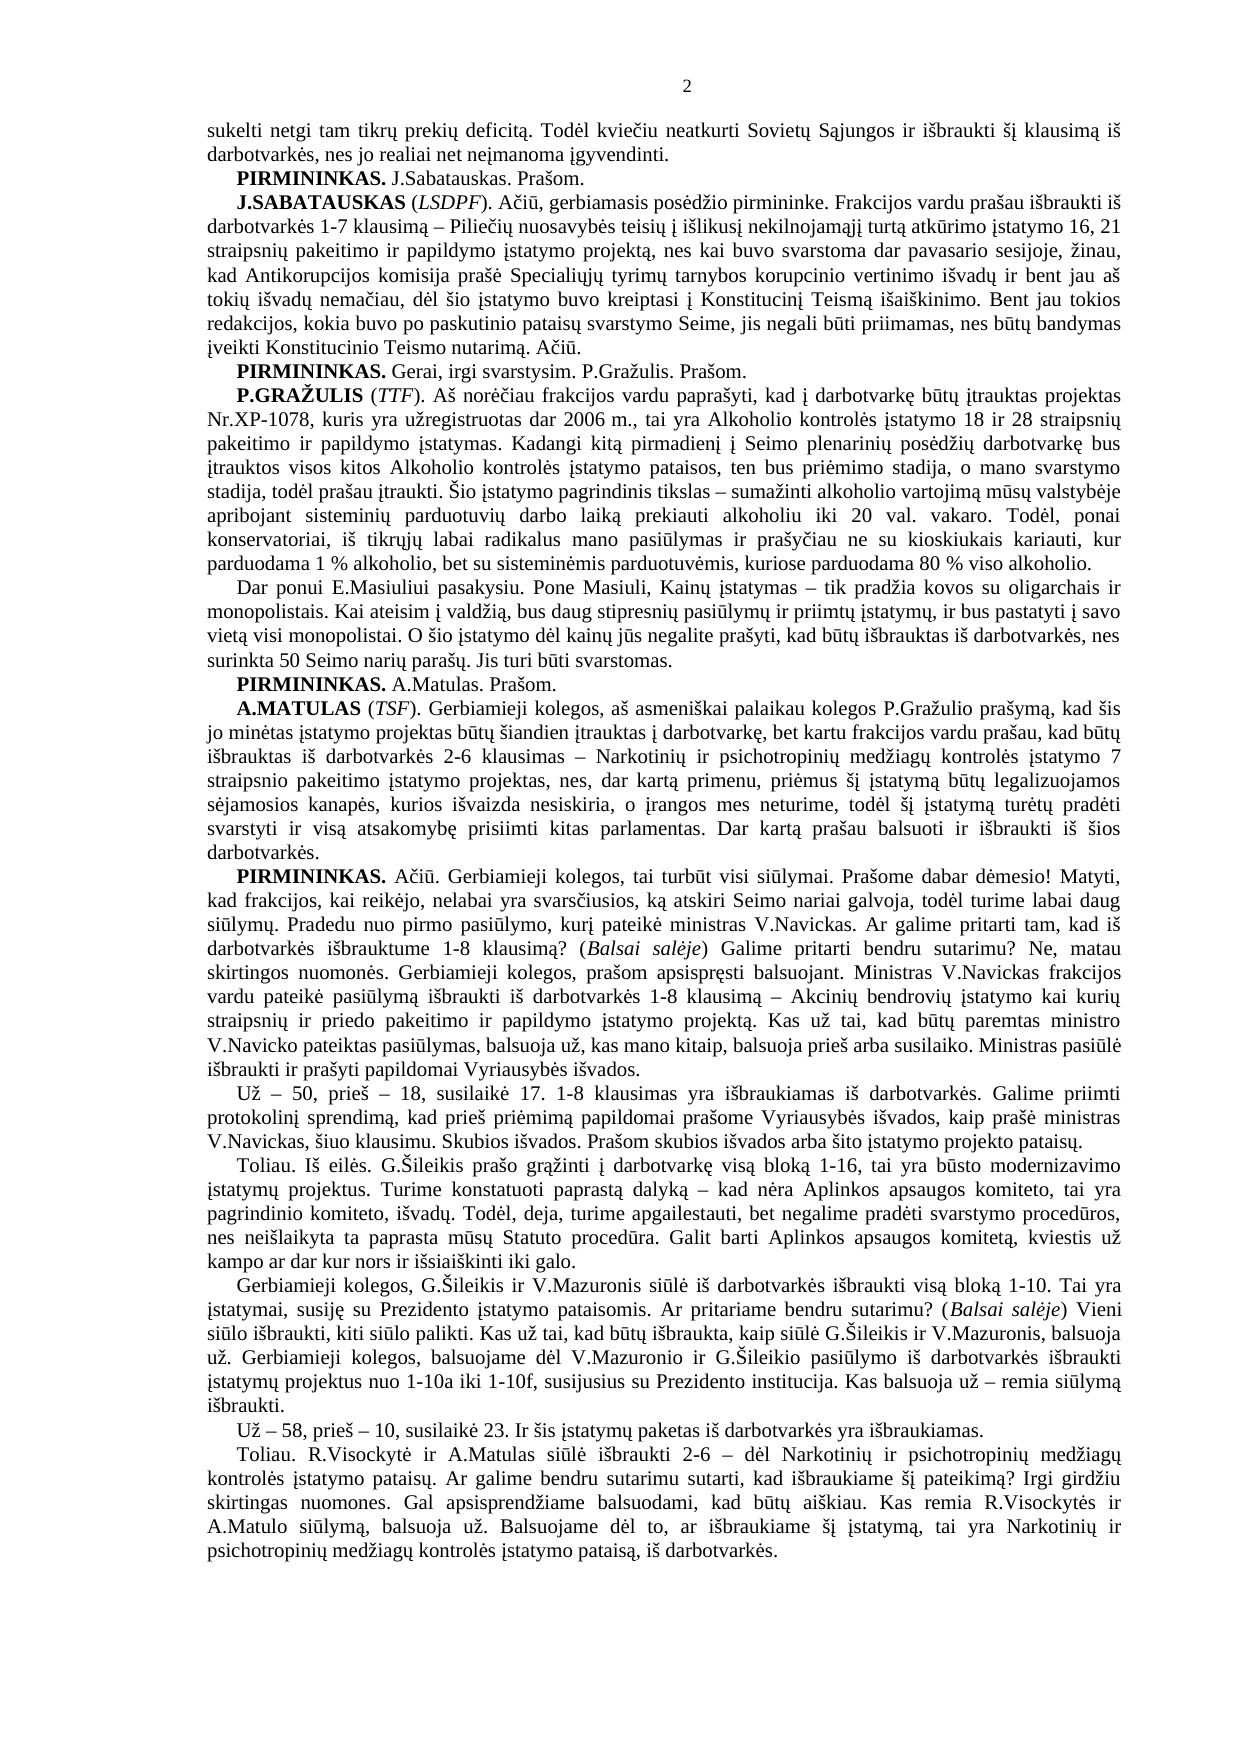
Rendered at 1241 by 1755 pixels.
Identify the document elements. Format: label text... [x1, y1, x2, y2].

text sukelti netgi tam tikrų prekių deficitą. Todėl kviečiu neatkurti Sovietų Sąjungos ir išbraukti šį klausimą iš darbotvarkės, nes jo realiai net neįmanoma įgyvendinti. [207, 118, 1122, 166]
text Toliau. Iš eilės. G.Šileikis prašo grąžinti į darbotvarkę visą bloką 1-16, tai yra būsto modernizavimo įstatymų projektus. Turime konstatuoti paprastą dalyką – kad nėra Aplinkos apsaugos komiteto, tai yra pagrindinio komiteto, išvadų. Todėl, deja, turime apgailestauti, bet negalime pradėti svarstymo procedūros, nes neišlaikyta ta paprasta mūsų Statuto procedūra. Galit barti Aplinkos apsaugos komitetą, kviestis už kampo ar dar kur nors ir išsiaiškinti iki galo. [207, 1153, 1122, 1273]
text PIRMININKAS. Gerai, irgi svarstysim. P.Gražulis. Prašom. [207, 359, 1122, 383]
text PIRMININKAS. Ačiū. Gerbiamieji kolegos, tai turbūt visi siūlymai. Prašome dabar dėmesio! Matyti, kad frakcijos, kai reikėjo, nelabai yra svarsčiusios, ką atskiri Seimo nariai galvoja, todėl turime labai daug siūlymų. Pradedu nuo pirmo pasiūlymo, kurį pateikė ministras V.Navickas. Ar galime pritarti tam, kad iš darbotvarkės išbrauktume 1-8 klausimą? (Balsai salėje) Galime pritarti bendru sutarimu? Ne, matau skirtingos nuomonės. Gerbiamieji kolegos, prašom apsispręsti balsuojant. Ministras V.Navickas frakcijos vardu pateikė pasiūlymą išbraukti iš darbotvarkės 1-8 klausimą – Akcinių bendrovių įstatymo kai kurių straipsnių ir priedo pakeitimo ir papildymo įstatymo projektą. Kas už tai, kad būtų paremtas ministro V.Navicko pateiktas pasiūlymas, balsuoja už, kas mano kitaip, balsuoja prieš arba susilaiko. Ministras pasiūlė išbraukti ir prašyti papildomai Vyriausybės išvados. [207, 864, 1122, 1081]
text J.SABATAUSKAS (LSDPF). Ačiū, gerbiamasis posėdžio pirmininke. Frakcijos vardu prašau išbraukti iš darbotvarkės 1-7 klausimą – Piliečių nuosavybės teisių į išlikusį nekilnojamąjį turtą atkūrimo įstatymo 16, 21 straipsnių pakeitimo ir papildymo įstatymo projektą, nes kai buvo svarstoma dar pavasario sesijoje, žinau, kad Antikorupcijos komisija prašė Specialiųjų tyrimų tarnybos korupcinio vertinimo išvadų ir bent jau aš tokių išvadų nemačiau, dėl šio įstatymo buvo kreiptasi į Konstitucinį Teismą išaiškinimo. Bent jau tokios redakcijos, kokia buvo po paskutinio pataisų svarstymo Seime, jis negali būti priimamas, nes būtų bandymas įveikti Konstitucinio Teismo nutarimą. Ačiū. [207, 190, 1122, 359]
text A.MATULAS (TSF). Gerbiamieji kolegos, aš asmeniškai palaikau kolegos P.Gražulio prašymą, kad šis jo minėtas įstatymo projektas būtų šiandien įtrauktas į darbotvarkę, bet kartu frakcijos vardu prašau, kad būtų išbrauktas iš darbotvarkės 2-6 klausimas – Narkotinių ir psichotropinių medžiagų kontrolės įstatymo 7 straipsnio pakeitimo įstatymo projektas, nes, dar kartą primenu, priėmus šį įstatymą būtų legalizuojamos sėjamosios kanapės, kurios išvaizda nesiskiria, o įrangos mes neturime, todėl šį įstatymą turėtų pradėti svarstyti ir visą atsakomybę prisiimti kitas parlamentas. Dar kartą prašau balsuoti ir išbraukti iš šios darbotvarkės. [207, 696, 1122, 864]
text Toliau. R.Visockytė ir A.Matulas siūlė išbraukti 2-6 – dėl Narkotinių ir psichotropinių medžiagų kontrolės įstatymo pataisų. Ar galime bendru sutarimu sutarti, kad išbraukiame šį pateikimą? Irgi girdžiu skirtingas nuomones. Gal apsisprendžiame balsuodami, kad būtų aiškiau. Kas remia R.Visockytės ir A.Matulo siūlymą, balsuoja už. Balsuojame dėl to, ar išbraukiame šį įstatymą, tai yra Narkotinių ir psichotropinių medžiagų kontrolės įstatymo pataisą, iš darbotvarkės. [207, 1442, 1122, 1562]
text Gerbiamieji kolegos, G.Šileikis ir V.Mazuronis siūlė iš darbotvarkės išbraukti visą bloką 1-10. Tai yra įstatymai, susiję su Prezidento įstatymo pataisomis. Ar pritariame bendru sutarimu? (Balsai salėje) Vieni siūlo išbraukti, kiti siūlo palikti. Kas už tai, kad būtų išbraukta, kaip siūlė G.Šileikis ir V.Mazuronis, balsuoja už. Gerbiamieji kolegos, balsuojame dėl V.Mazuronio ir G.Šileikio pasiūlymo iš darbotvarkės išbraukti įstatymų projektus nuo 1-10a iki 1-10f, susijusius su Prezidento institucija. Kas balsuoja už – remia siūlymą išbraukti. [207, 1273, 1122, 1417]
text P.GRAŽULIS (TTF). Aš norėčiau frakcijos vardu paprašyti, kad į darbotvarkę būtų įtrauktas projektas Nr.XP-1078, kuris yra užregistruotas dar 2006 m., tai yra Alkoholio kontrolės įstatymo 18 ir 28 straipsnių pakeitimo ir papildymo įstatymas. Kadangi kitą pirmadienį į Seimo plenarinių posėdžių darbotvarkę bus įtrauktos visos kitos Alkoholio kontrolės įstatymo pataisos, ten bus priėmimo stadija, o mano svarstymo stadija, todėl prašau įtraukti. Šio įstatymo pagrindinis tikslas – sumažinti alkoholio vartojimą mūsų valstybėje apribojant sisteminių parduotuvių darbo laiką prekiauti alkoholiu iki 20 val. vakaro. Todėl, ponai konservatoriai, iš tikrųjų labai radikalus mano pasiūlymas ir prašyčiau ne su kioskiukais kariauti, kur parduodama 1 % alkoholio, bet su sisteminėmis parduotuvėmis, kuriose parduodama 80 % viso alkoholio. [207, 383, 1122, 575]
text PIRMININKAS. A.Matulas. Prašom. [207, 672, 1122, 696]
text Už – 58, prieš – 10, susilaikė 23. Ir šis įstatymų paketas iš darbotvarkės yra išbraukiamas. [207, 1417, 1122, 1442]
text Dar ponui E.Masiuliui pasakysiu. Pone Masiuli, Kainų įstatymas – tik pradžia kovos su oligarchais ir monopolistais. Kai ateisim į valdžią, bus daug stipresnių pasiūlymų ir priimtų įstatymų, ir bus pastatyti į savo vietą visi monopolistai. O šio įstatymo dėl kainų jūs negalite prašyti, kad būtų išbrauktas iš darbotvarkės, nes surinkta 50 Seimo narių parašų. Jis turi būti svarstomas. [207, 575, 1122, 672]
text PIRMININKAS. J.Sabatauskas. Prašom. [207, 166, 1122, 190]
text Už – 50, prieš – 18, susilaikė 17. 1-8 klausimas yra išbraukiamas iš darbotvarkės. Galime priimti protokolinį sprendimą, kad prieš priėmimą papildomai prašome Vyriausybės išvados, kaip prašė ministras V.Navickas, šiuo klausimu. Skubios išvados. Prašom skubios išvados arba šito įstatymo projekto pataisų. [207, 1081, 1122, 1153]
